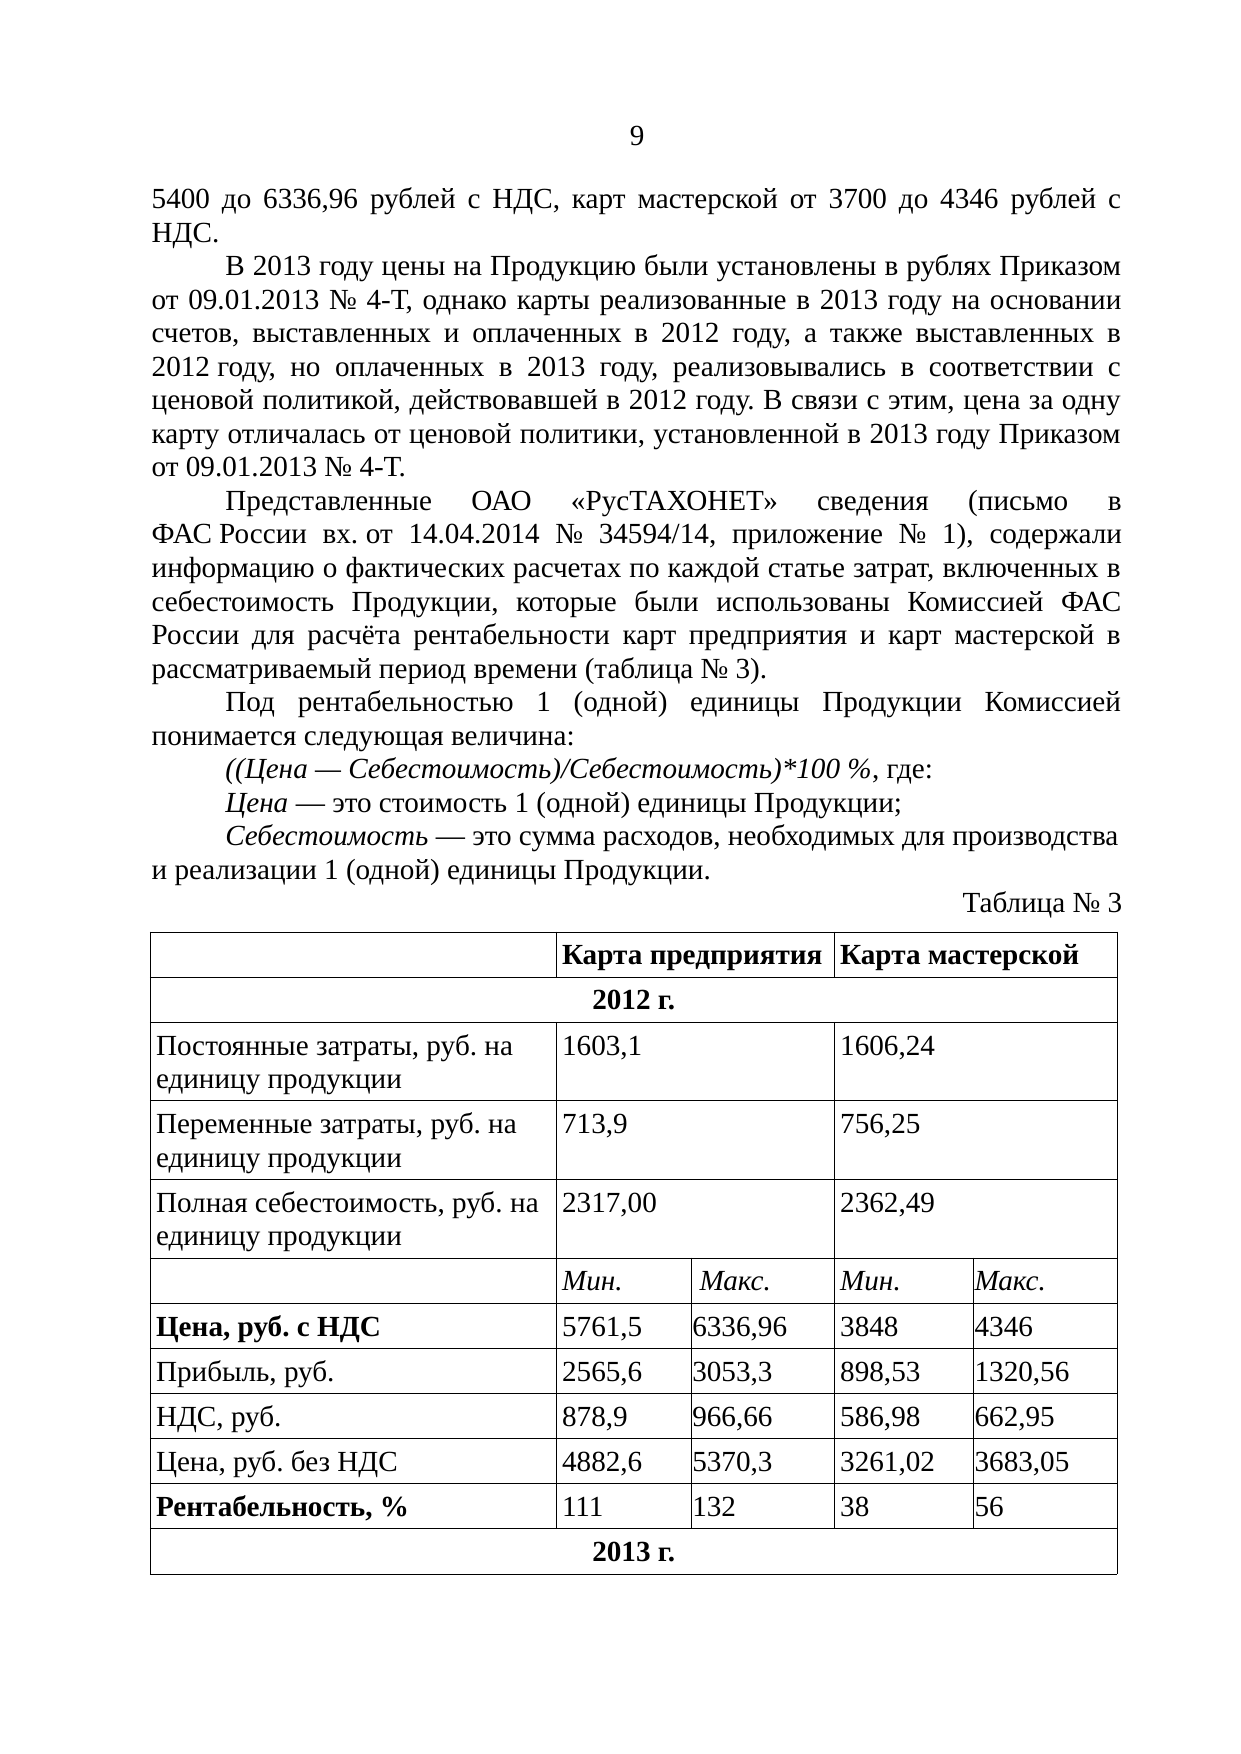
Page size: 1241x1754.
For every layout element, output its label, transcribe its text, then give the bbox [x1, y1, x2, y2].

table_cell 111 [557, 1484, 691, 1528]
text Представленные ОАО «РусТАХОНЕТ» сведения (письмо в ФАС России вх. от 14.04.2014 № 34594/14, приложение № 1), содержали информацию о фактических расчетах по каждой статье затрат, включенных в себестоимость Продукции, которые были использованы Комиссией ФАС России для расчёта рентабельности карт предприятия и карт мастерской в рассматриваемый период времени (таблица № 3). [151, 483, 1122, 684]
table_cell 2013 г. [151, 1529, 1117, 1573]
table_cell 1606,24 [835, 1023, 1117, 1100]
table_cell 2012 г. [151, 978, 1117, 1022]
table_cell 1603,1 [557, 1023, 834, 1100]
table_cell 2362,49 [835, 1180, 1117, 1258]
table_cell 966,66 [692, 1394, 834, 1438]
table_cell 5370,3 [692, 1439, 834, 1483]
table_cell 3848 [835, 1304, 973, 1348]
table_cell 4346 [974, 1304, 1117, 1348]
table_cell Макс. [692, 1259, 834, 1303]
table_cell 56 [974, 1484, 1117, 1528]
table_cell 3261,02 [835, 1439, 973, 1483]
table_cell Полная себестоимость, руб. на единицу продукции [151, 1180, 556, 1258]
table_cell 2565,6 [557, 1349, 691, 1393]
table_cell Мин. [557, 1259, 691, 1303]
table_cell 6336,96 [692, 1304, 834, 1348]
table_cell Макс. [974, 1259, 1117, 1303]
table_cell 878,9 [557, 1394, 691, 1438]
table_cell 898,53 [835, 1349, 973, 1393]
table_cell Цена, руб. с НДС [151, 1304, 556, 1348]
table_cell 662,95 [974, 1394, 1117, 1438]
table_cell 756,25 [835, 1101, 1117, 1179]
table_cell Цена, руб. без НДС [151, 1439, 556, 1483]
text Таблица № 3 [151, 886, 1122, 919]
table_cell 4882,6 [557, 1439, 691, 1483]
table_cell 132 [692, 1484, 834, 1528]
text ((Цена — Себестоимость)/Себестоимость)*100 %, где: [151, 751, 1122, 785]
text Под рентабельностью 1 (одной) единицы Продукции Комиссией понимается следующая величина: [151, 684, 1122, 751]
text Цена — это стоимость 1 (одной) единицы Продукции; [151, 785, 1122, 818]
table_header Карта мастерской [835, 933, 1117, 977]
table_cell Постоянные затраты, руб. на единицу продукции [151, 1023, 556, 1100]
text 5400 до 6336,96 рублей с НДС, карт мастерской от 3700 до 4346 рублей с НДС. [151, 181, 1122, 248]
table_cell [151, 1259, 556, 1303]
table_cell НДС, руб. [151, 1394, 556, 1438]
table_cell Переменные затраты, руб. на единицу продукции [151, 1101, 556, 1179]
table_cell 713,9 [557, 1101, 834, 1179]
table_cell 1320,56 [974, 1349, 1117, 1393]
table_cell Рентабельность, % [151, 1484, 556, 1528]
table_header Карта предприятия [557, 933, 834, 977]
table_cell 38 [835, 1484, 973, 1528]
table_cell Прибыль, руб. [151, 1349, 556, 1393]
table_cell 5761,5 [557, 1304, 691, 1348]
text Себестоимость — это сумма расходов, необходимых для производства и реализации 1 (одной) единицы Продукции. [151, 818, 1122, 886]
table_cell 2317,00 [557, 1180, 834, 1258]
table_cell 3683,05 [974, 1439, 1117, 1483]
text В 2013 году цены на Продукцию были установлены в рублях Приказом от 09.01.2013 № 4-Т, однако карты реализованные в 2013 году на основании счетов, выставленных и оплаченных в 2012 году, а также выставленных в 2012 году, но оплаченных в 2013 году, реализовывались в соответствии с ценовой политикой, действовавшей в 2012 году. В связи с этим, цена за одну карту отличалась от ценовой политики, установленной в 2013 году Приказом от 09.01.2013 № 4-Т. [151, 248, 1122, 483]
table_cell 3053,3 [692, 1349, 834, 1393]
table_header [151, 933, 556, 977]
table_cell Мин. [835, 1259, 973, 1303]
table_cell 586,98 [835, 1394, 973, 1438]
